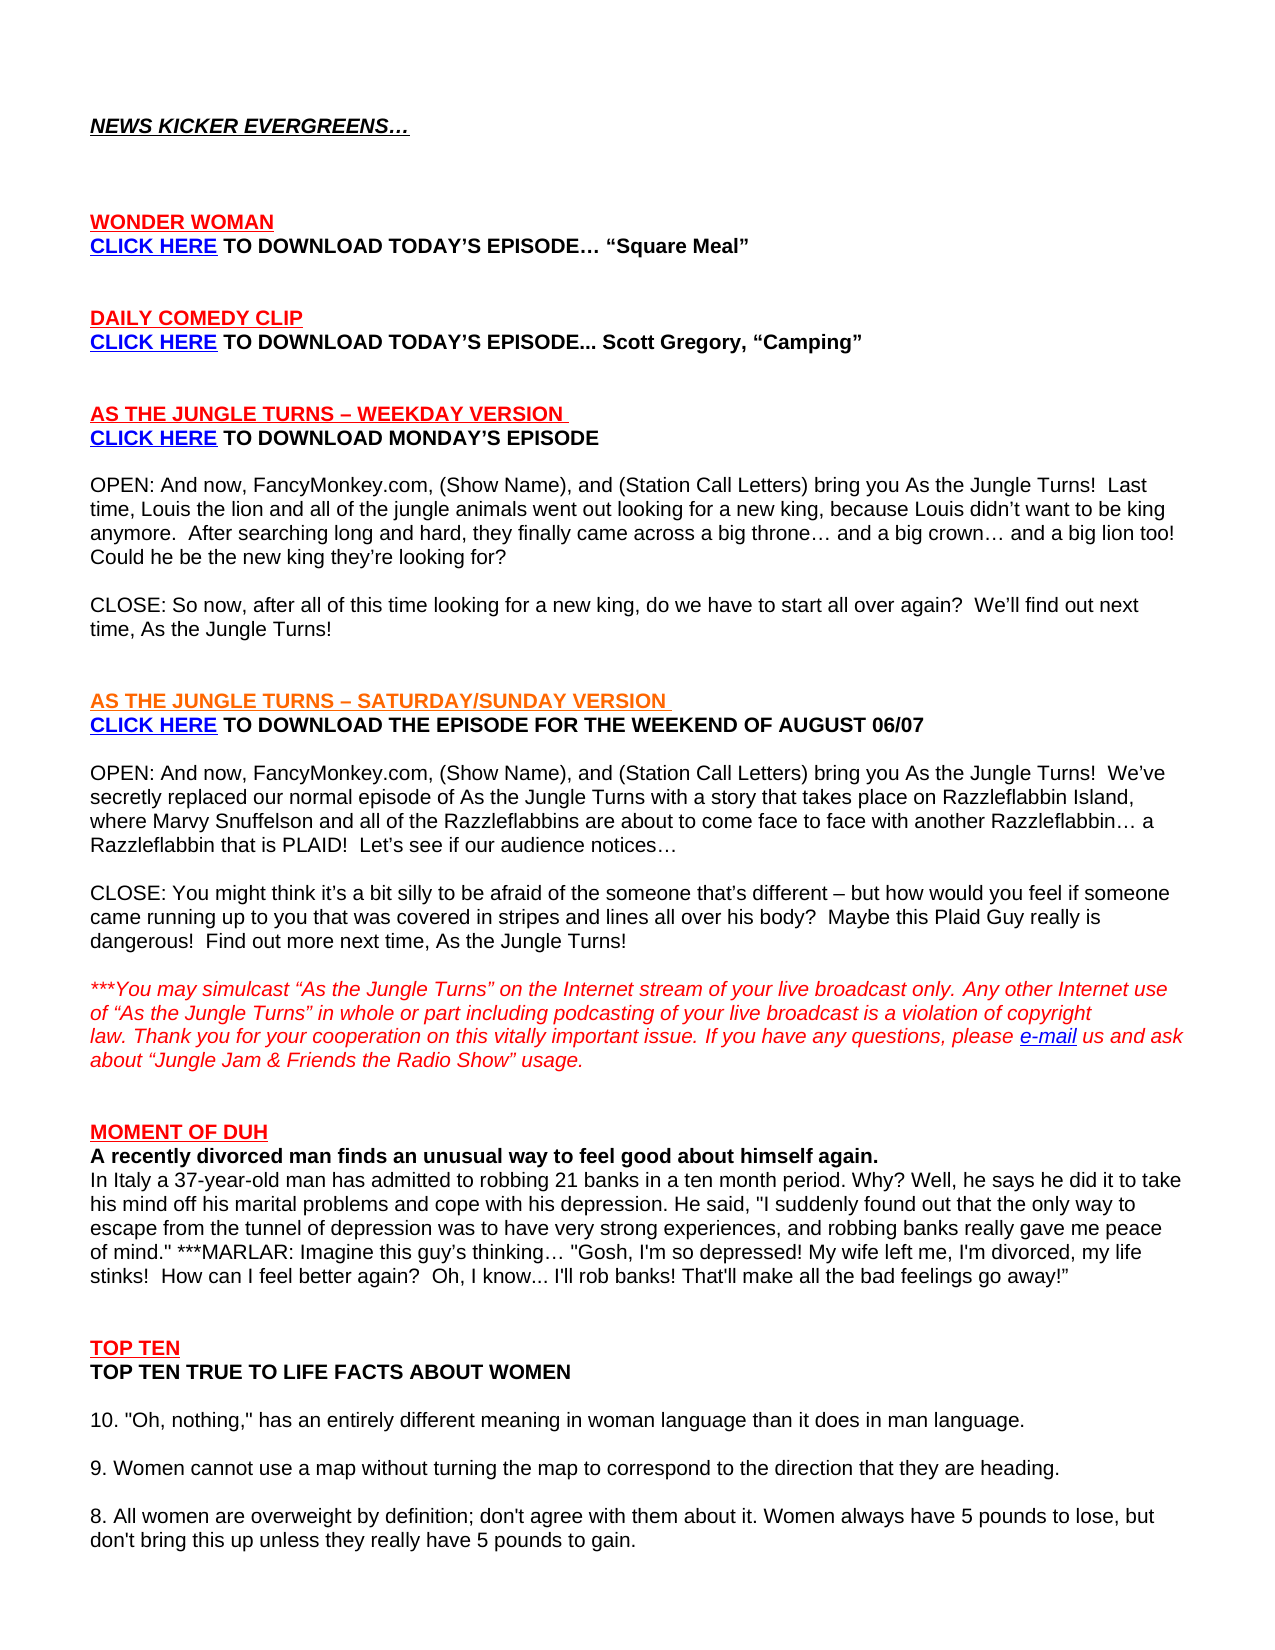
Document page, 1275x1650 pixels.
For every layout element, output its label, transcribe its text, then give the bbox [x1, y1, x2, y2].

text AS THE JUNGLE TURNS – SATURDAY/SUNDAY VERSION [90, 689, 1185, 713]
text 8. All women are overweight by definition; don't agree with them about it. Women always have 5 pounds to lose, but don't bring this up unless they really have 5 pounds to gain. [90, 1503, 1185, 1551]
text 10. "Oh, nothing," has an entirely different meaning in woman language than it does in man language. [90, 1408, 1185, 1432]
text 9. Women cannot use a map without turning the map to correspond to the direction that they are heading. [90, 1456, 1185, 1479]
text CLICK HERE TO DOWNLOAD THE EPISODE FOR THE WEEKEND OF AUGUST 06/07 [90, 713, 1185, 737]
text CLICK HERE TO DOWNLOAD MONDAY’S EPISODE [90, 425, 1185, 449]
text A recently divorced man finds an unusual way to feel good about himself again. [90, 1144, 1185, 1168]
text TOP TEN TRUE TO LIFE FACTS ABOUT WOMEN [90, 1360, 1185, 1384]
text MOMENT OF DUH [90, 1120, 1185, 1144]
text CLICK HERE TO DOWNLOAD TODAY’S EPISODE... Scott Gregory, “Camping” [90, 329, 1185, 353]
text AS THE JUNGLE TURNS – WEEKDAY VERSION [90, 401, 1185, 425]
text CLOSE: So now, after all of this time looking for a new king, do we have to start all over again? We’ll find out next time, As the Jungle Turns! [90, 593, 1185, 641]
text In Italy a 37-year-old man has admitted to robbing 21 banks in a ten month period. Why? Well, he says he did it to take his mind off his marital problems and cope with his depression. He said, "I suddenly found out that the only way to escape from the tunnel of depression was to have very strong experiences, and robbing banks really gave me peace of mind." ***MARLAR: Imagine this guy’s thinking… "Gosh, I'm so depressed! My wife left me, I'm divorced, my life stinks! How can I feel better again? Oh, I know... I'll rob banks! That'll make all the bad feelings go away!” [90, 1168, 1185, 1288]
text DAILY COMEDY CLIP [90, 306, 1185, 329]
text CLOSE: You might think it’s a bit silly to be afraid of the someone that’s different – but how would you feel if someone came running up to you that was covered in stripes and lines all over his body? Maybe this Plaid Guy really is dangerous! Find out more next time, As the Jungle Turns! [90, 881, 1185, 952]
text OPEN: And now, FancyMonkey.com, (Show Name), and (Station Call Letters) bring you As the Jungle Turns! Last time, Louis the lion and all of the jungle animals went out looking for a new king, because Louis didn’t want to be king anymore. After searching long and hard, they finally came across a big throne… and a big crown… and a big lion too! Could he be the new king they’re looking for? [90, 449, 1185, 569]
text WONDER WOMAN [90, 210, 1185, 234]
text ***You may simulcast “As the Jungle Turns” on the Internet stream of your live broadcast only. Any other Internet use of “As the Jungle Turns” in whole or part including podcasting of your live broadcast is a violation of copyright law. Thank you for your cooperation on this vitally important issue. If you have any questions, please e-mail us and ask about “Jungle Jam & Friends the Radio Show” usage. [90, 976, 1185, 1072]
text NEWS KICKER EVERGREENS… [90, 114, 1185, 138]
text TOP TEN [90, 1336, 1185, 1360]
text CLICK HERE TO DOWNLOAD TODAY’S EPISODE… “Square Meal” [90, 234, 1185, 258]
text OPEN: And now, FancyMonkey.com, (Show Name), and (Station Call Letters) bring you As the Jungle Turns! We’ve secretly replaced our normal episode of As the Jungle Turns with a story that takes place on Razzleflabbin Island, where Marvy Snuffelson and all of the Razzleflabbins are about to come face to face with another Razzleflabbin… a Razzleflabbin that is PLAID! Let’s see if our audience notices… [90, 761, 1185, 857]
